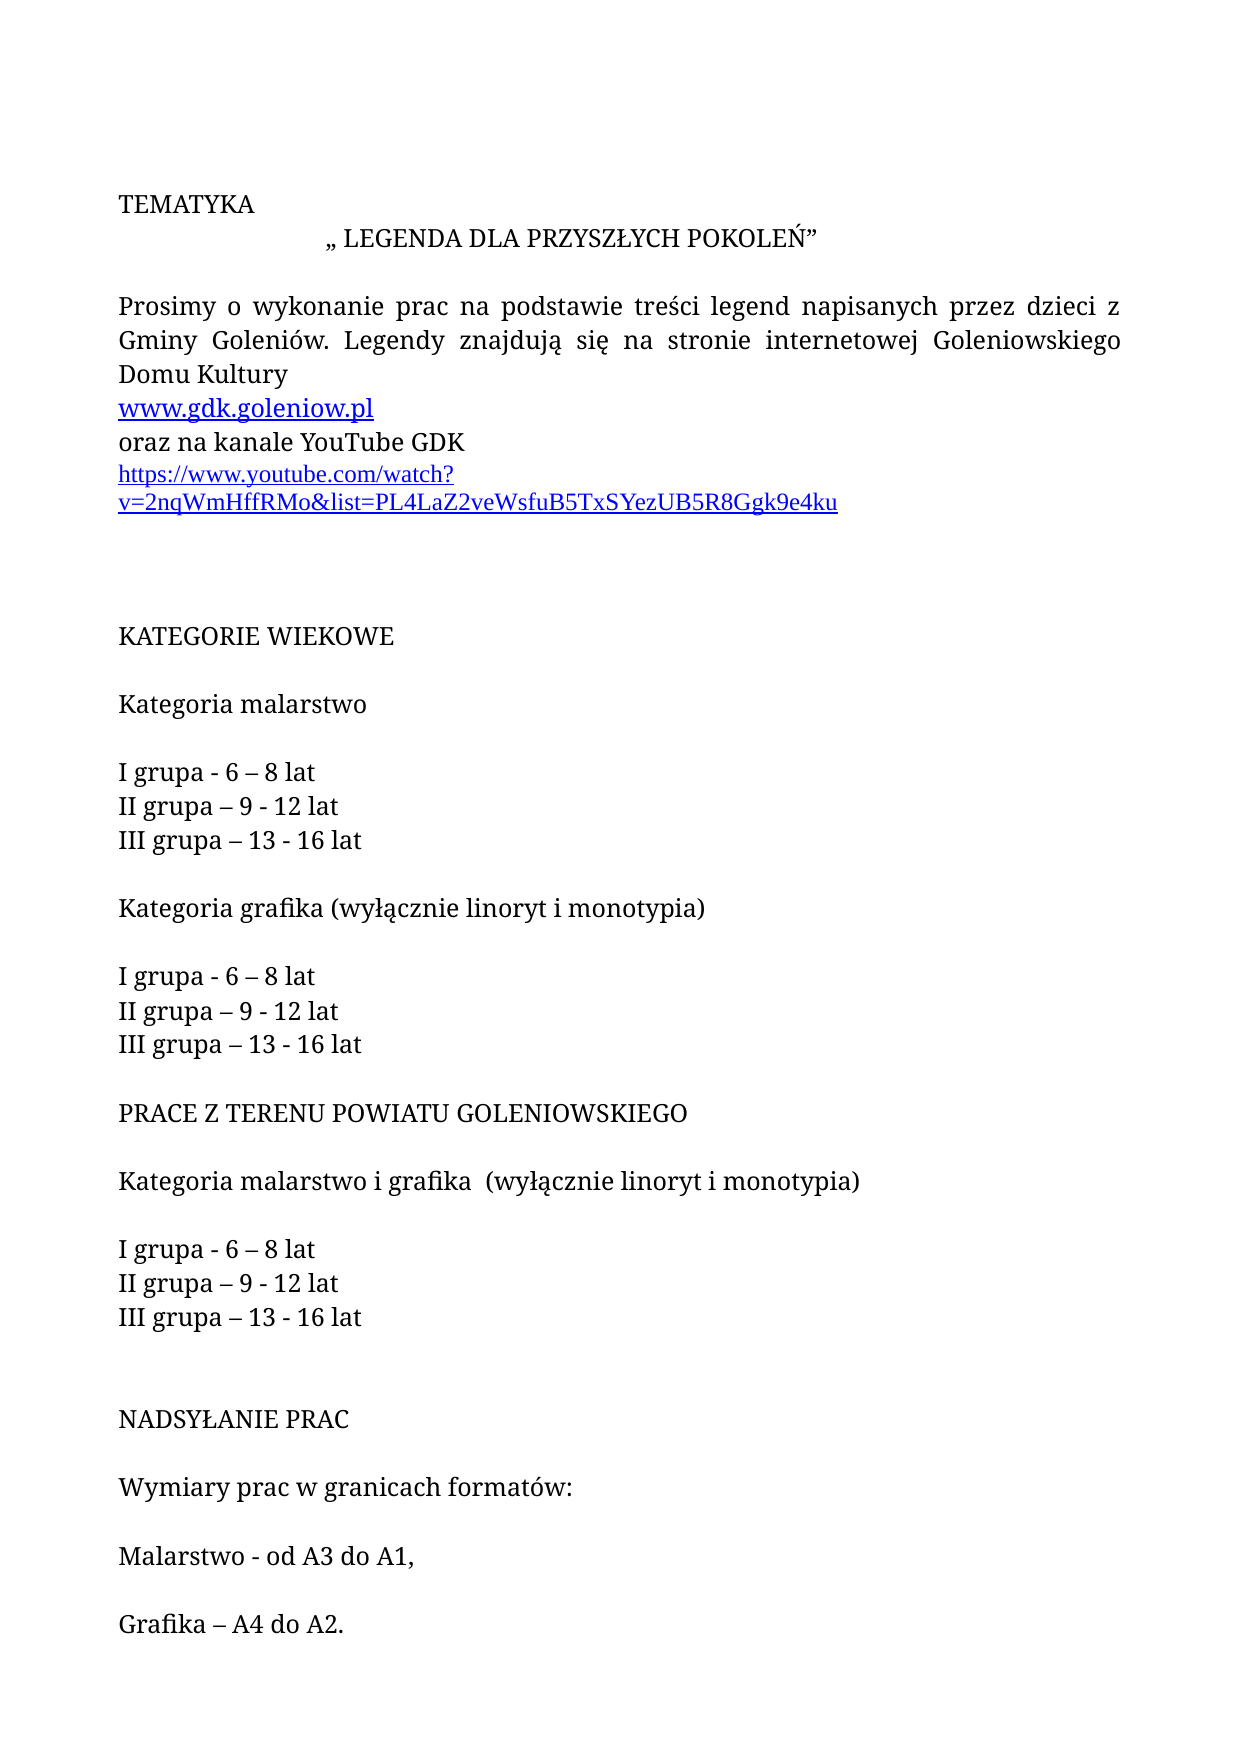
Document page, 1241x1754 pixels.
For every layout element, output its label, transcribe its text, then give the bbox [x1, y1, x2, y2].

text Malarstwo - od A3 do A1, [118, 1538, 1122, 1572]
text Grafika – A4 do A2. [118, 1606, 1122, 1640]
text oraz na kanale YouTube GDK [118, 425, 1122, 459]
text III grupa – 13 - 16 lat [118, 1027, 1122, 1061]
text III grupa – 13 - 16 lat [118, 1300, 1122, 1334]
text Kategoria malarstwo [118, 687, 1122, 721]
text KATEGORIE WIEKOWE [118, 618, 1122, 652]
text I grupa - 6 – 8 lat [118, 1232, 1122, 1266]
text PRACE Z TERENU POWIATU GOLENIOWSKIEGO [118, 1095, 1122, 1129]
text I grupa - 6 – 8 lat [118, 755, 1122, 789]
text II grupa – 9 - 12 lat [118, 789, 1122, 823]
text „ LEGENDA DLA PRZYSZŁYCH POKOLEŃ” [118, 220, 1122, 254]
text II grupa – 9 - 12 lat [118, 993, 1122, 1027]
text II grupa – 9 - 12 lat [118, 1266, 1122, 1300]
text www.gdk.goleniow.pl [118, 391, 1122, 425]
text Prosimy o wykonanie prac na podstawie treści legend napisanych przez dzieci z Gminy Goleniów. Legendy znajdują się na stronie internetowej Goleniowskiego Domu Kultury [118, 288, 1122, 391]
text Wymiary prac w granicach formatów: [118, 1470, 1122, 1504]
text I grupa - 6 – 8 lat [118, 959, 1122, 993]
text TEMATYKA [118, 186, 1122, 220]
text NADSYŁANIE PRAC [118, 1402, 1122, 1436]
text III grupa – 13 - 16 lat [118, 823, 1122, 857]
text https://www.youtube.com/watch?v=2nqWmHffRMo&list=PL4LaZ2veWsfuB5TxSYezUB5R8Ggk9e4ku [118, 459, 1122, 516]
text Kategoria grafika (wyłącznie linoryt i monotypia) [118, 891, 1122, 925]
text Kategoria malarstwo i grafika (wyłącznie linoryt i monotypia) [118, 1163, 1122, 1197]
